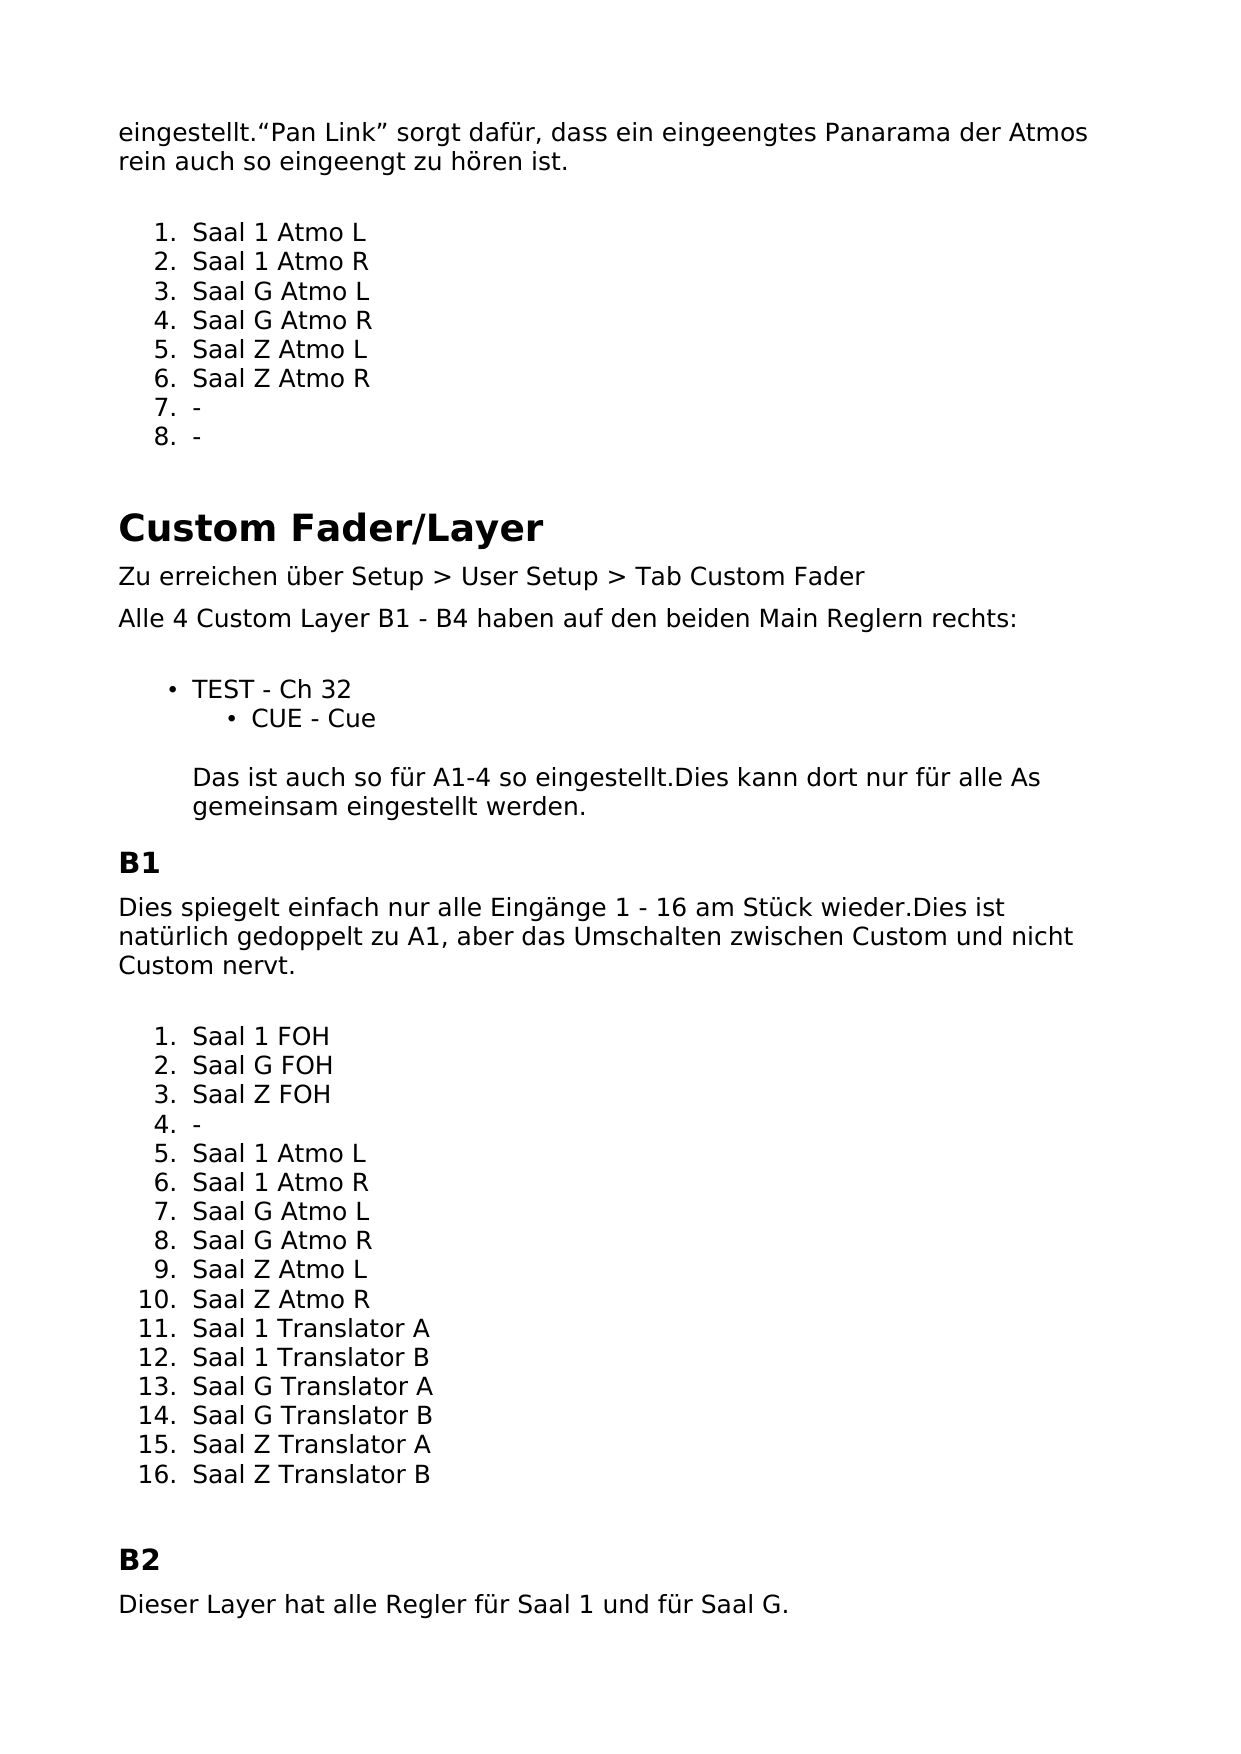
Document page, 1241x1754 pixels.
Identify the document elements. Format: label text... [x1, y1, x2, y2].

list Saal G Translator A [177, 1372, 1122, 1401]
text Dies spiegelt einfach nur alle Eingänge 1 - 16 am Stück wieder.Dies ist natürlich gedoppelt zu A1, aber das Umschalten zwischen Custom und nicht Custom nervt. [118, 893, 1122, 980]
list Saal 1 FOH [177, 1022, 1122, 1051]
list - [177, 423, 1122, 452]
list Saal Z FOH [177, 1081, 1122, 1110]
list Saal Z Atmo R [177, 1285, 1122, 1314]
list Saal Z Atmo R [177, 364, 1122, 393]
list Saal 1 Atmo R [177, 1168, 1122, 1197]
list - [177, 393, 1122, 423]
subtitle B1 [118, 846, 1122, 880]
list Saal G Atmo L [177, 277, 1122, 306]
list Saal 1 Translator A [177, 1314, 1122, 1343]
list Saal Z Atmo L [177, 335, 1122, 364]
subtitle B2 [118, 1543, 1122, 1577]
list Saal 1 Atmo R [177, 248, 1122, 277]
list Saal Z Translator B [177, 1460, 1122, 1489]
list Saal Z Atmo L [177, 1256, 1122, 1285]
list Saal G Atmo R [177, 306, 1122, 335]
list Das ist auch so für A1-4 so eingestellt.Dies kann dort nur für alle As gemeinsam eingestellt werden. [177, 763, 1122, 821]
subtitle Custom Fader/Layer [118, 506, 1122, 550]
list - [177, 1110, 1122, 1139]
list Saal G Atmo L [177, 1197, 1122, 1226]
list Saal G FOH [177, 1051, 1122, 1081]
list Saal G Translator B [177, 1401, 1122, 1431]
list TEST - Ch 32 [177, 675, 1122, 704]
list Saal G Atmo R [177, 1226, 1122, 1256]
list Saal 1 Atmo L [177, 218, 1122, 248]
list Saal Z Translator A [177, 1431, 1122, 1460]
list Saal 1 Atmo L [177, 1139, 1122, 1168]
list Saal 1 Translator B [177, 1343, 1122, 1372]
text eingestellt.“Pan Link” sorgt dafür, dass ein eingeengtes Panarama der Atmos rein auch so eingeengt zu hören ist. [118, 118, 1122, 176]
text Dieser Layer hat alle Regler für Saal 1 und für Saal G. [118, 1590, 1122, 1619]
text Zu erreichen über Setup > User Setup > Tab Custom Fader [118, 562, 1122, 592]
list CUE - Cue [236, 704, 1122, 733]
text Alle 4 Custom Layer B1 - B4 haben auf den beiden Main Reglern rechts: [118, 604, 1122, 633]
